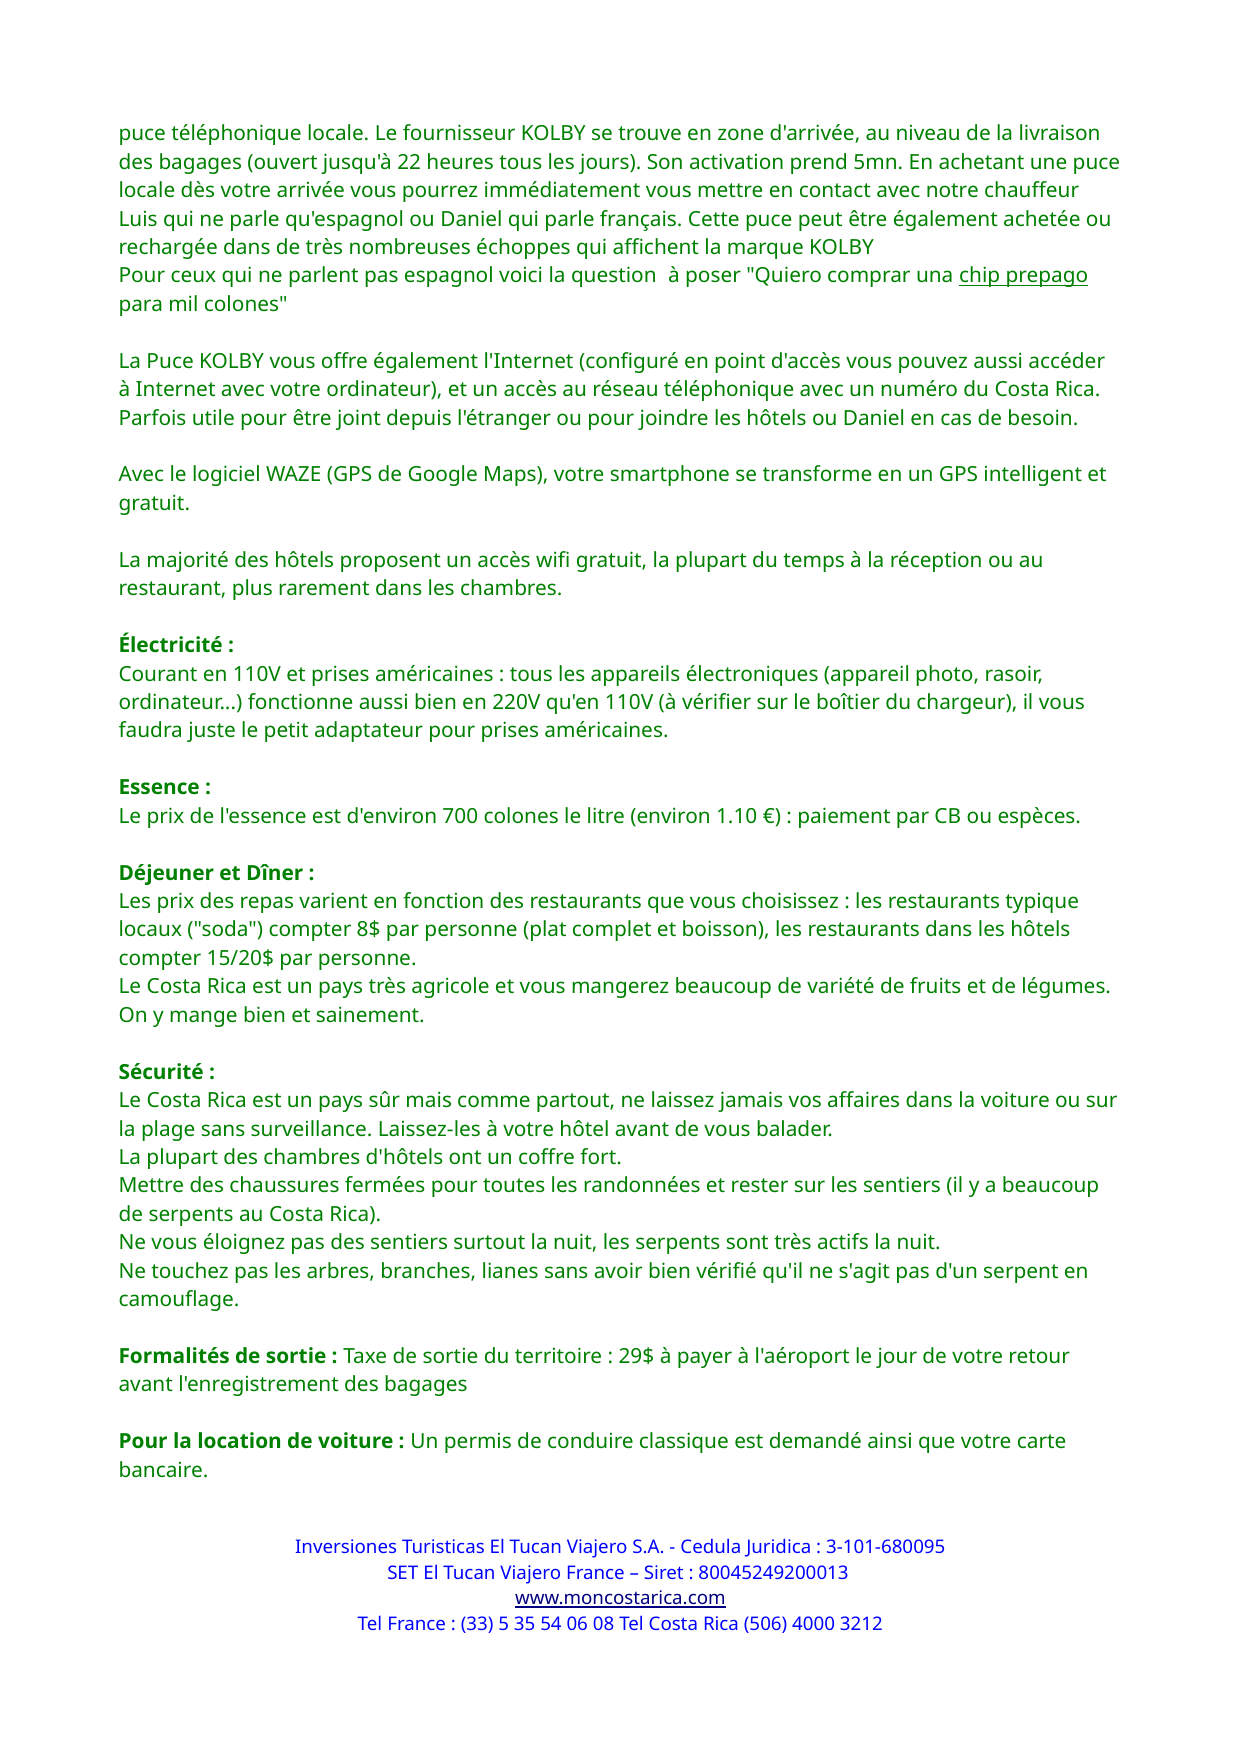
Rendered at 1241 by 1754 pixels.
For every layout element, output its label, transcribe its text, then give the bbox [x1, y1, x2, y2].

text Le Costa Rica est un pays sûr mais comme partout, ne laissez jamais vos affaires dans la voiture ou sur la plage sans surveillance. Laissez-les à votre hôtel avant de vous balader. [118, 1085, 1122, 1142]
text puce téléphonique locale. Le fournisseur KOLBY se trouve en zone d'arrivée, au niveau de la livraison des bagages (ouvert jusqu'à 22 heures tous les jours). Son activation prend 5mn. En achetant une puce locale dès votre arrivée vous pourrez immédiatement vous mettre en contact avec notre chauffeur Luis qui ne parle qu'espagnol ou Daniel qui parle français. Cette puce peut être également achetée ou rechargée dans de très nombreuses échoppes qui affichent la marque KOLBY [118, 118, 1122, 261]
text Déjeuner et Dîner : Les prix des repas varient en fonction des restaurants que vous choisissez : les restaurants typique locaux ("soda") compter 8$ par personne (plat complet et boisson), les restaurants dans les hôtels compter 15/20$ par personne. Le Costa Rica est un pays très agricole et vous mangerez beaucoup de variété de fruits et de légumes. On y mange bien et sainement. [118, 858, 1122, 1028]
text Ne touchez pas les arbres, branches, lianes sans avoir bien vérifié qu'il ne s'agit pas d'un serpent en camouflage. [118, 1256, 1122, 1313]
text Pour la location de voiture : Un permis de conduire classique est demandé ainsi que votre carte bancaire. [118, 1426, 1122, 1483]
text Mettre des chaussures fermées pour toutes les randonnées et rester sur les sentiers (il y a beaucoup de serpents au Costa Rica). [118, 1171, 1122, 1227]
text Pour ceux qui ne parlent pas espagnol voici la question à poser "Quiero comprar una chip prepago para mil colones" [118, 261, 1122, 317]
text Ne vous éloignez pas des sentiers surtout la nuit, les serpents sont très actifs la nuit. [118, 1227, 1122, 1256]
text Sécurité : [118, 1057, 1122, 1085]
text Essence : Le prix de l'essence est d'environ 700 colones le litre (environ 1.10 €) : paiement par CB ou espèces. [118, 744, 1122, 858]
text Électricité : Courant en 110V et prises américaines : tous les appareils électroniques (appareil photo, rasoir, ordinateur...) fonctionne aussi bien en 220V qu'en 110V (à vérifier sur le boîtier du chargeur), il vous faudra juste le petit adaptateur pour prises américaines. [118, 630, 1122, 744]
text Formalités de sortie : Taxe de sortie du territoire : 29$ à payer à l'aéroport le jour de votre retour avant l'enregistrement des bagages [118, 1313, 1122, 1398]
text La plupart des chambres d'hôtels ont un coffre fort. [118, 1142, 1122, 1171]
text La Puce KOLBY vous offre également l'Internet (configuré en point d'accès vous pouvez aussi accéder à Internet avec votre ordinateur), et un accès au réseau téléphonique avec un numéro du Costa Rica. Parfois utile pour être joint depuis l'étranger ou pour joindre les hôtels ou Daniel en cas de besoin. Avec le logiciel WAZE (GPS de Google Maps), votre smartphone se transforme en un GPS intelligent et gratuit. La majorité des hôtels proposent un accès wifi gratuit, la plupart du temps à la réception ou au restaurant, plus rarement dans les chambres. [118, 346, 1122, 602]
